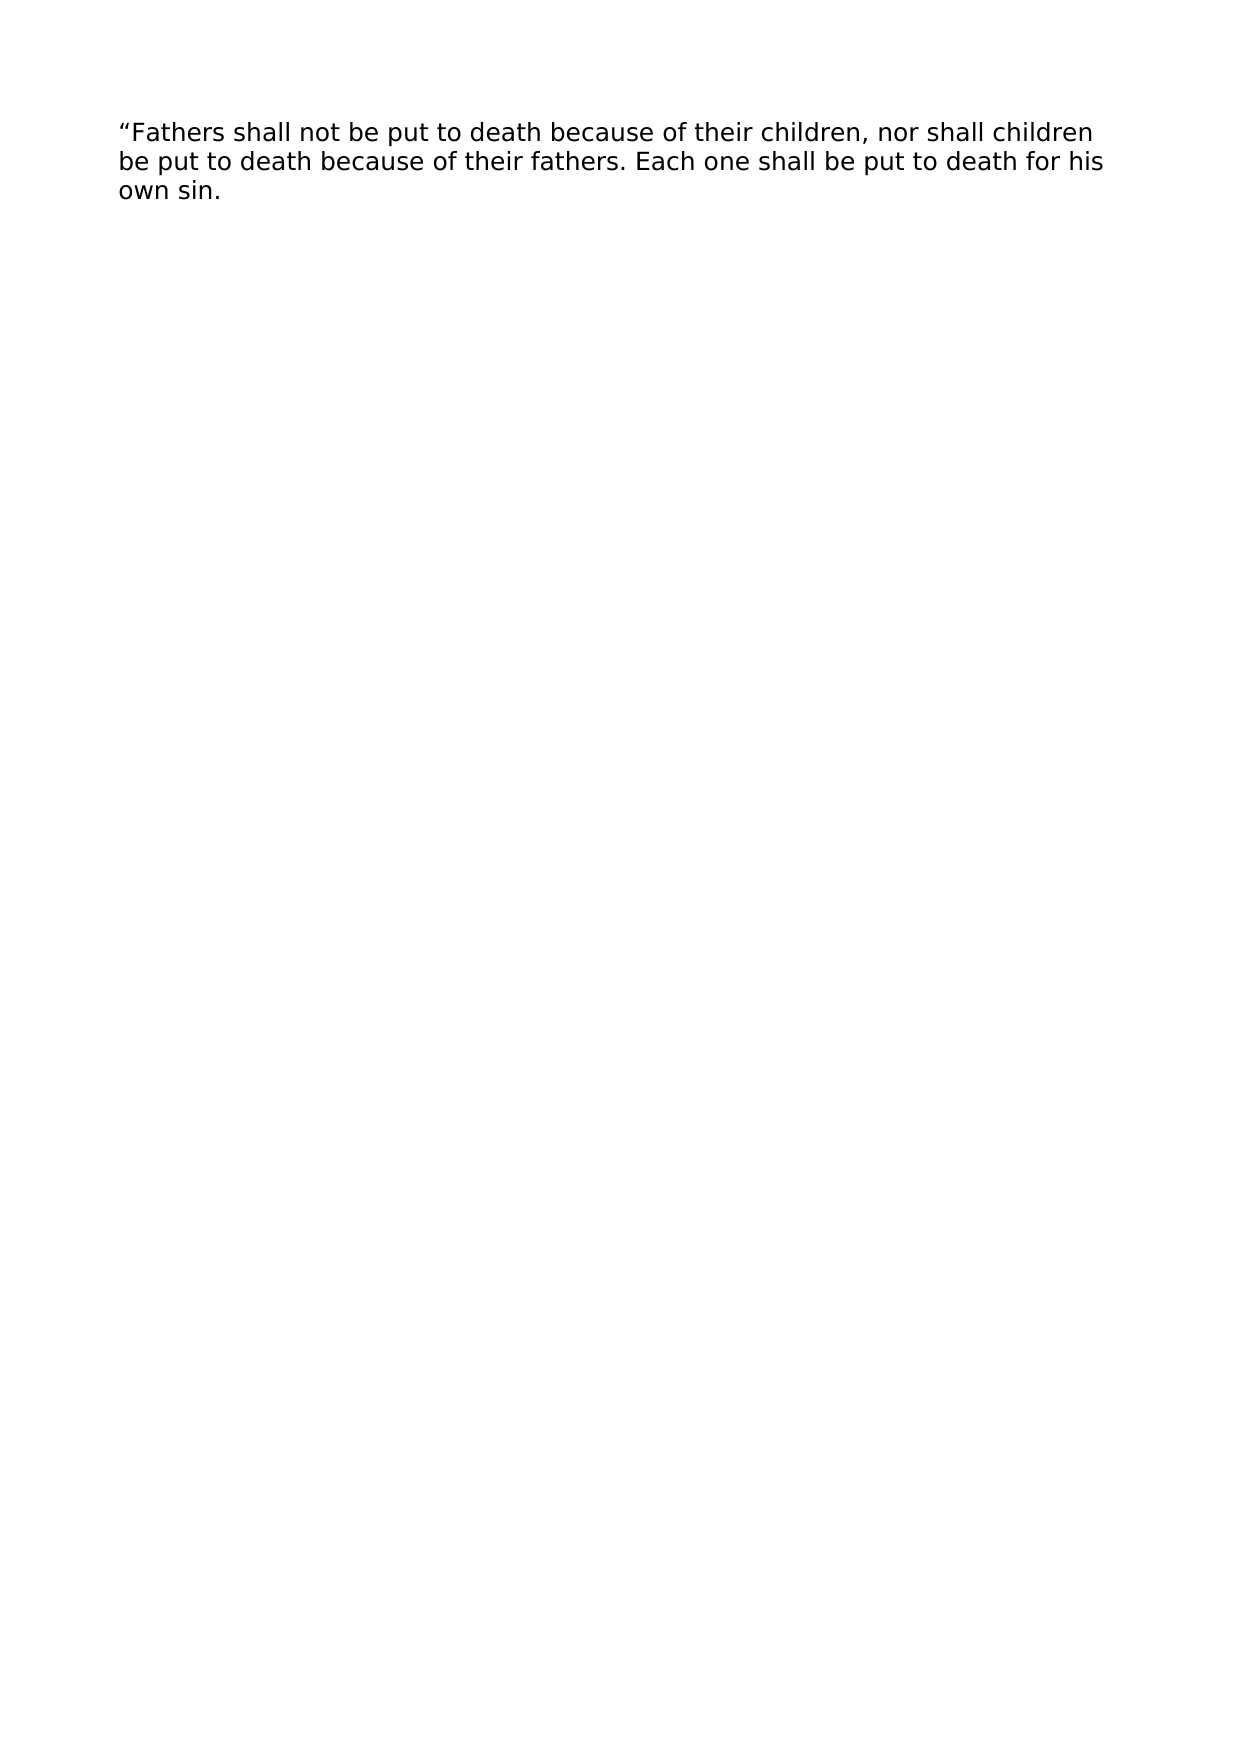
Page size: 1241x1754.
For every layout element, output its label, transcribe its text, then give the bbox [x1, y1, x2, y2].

text “Fathers shall not be put to death because of their children, nor shall children be put to death because of their fathers. Each one shall be put to death for his own sin. [118, 118, 1122, 206]
